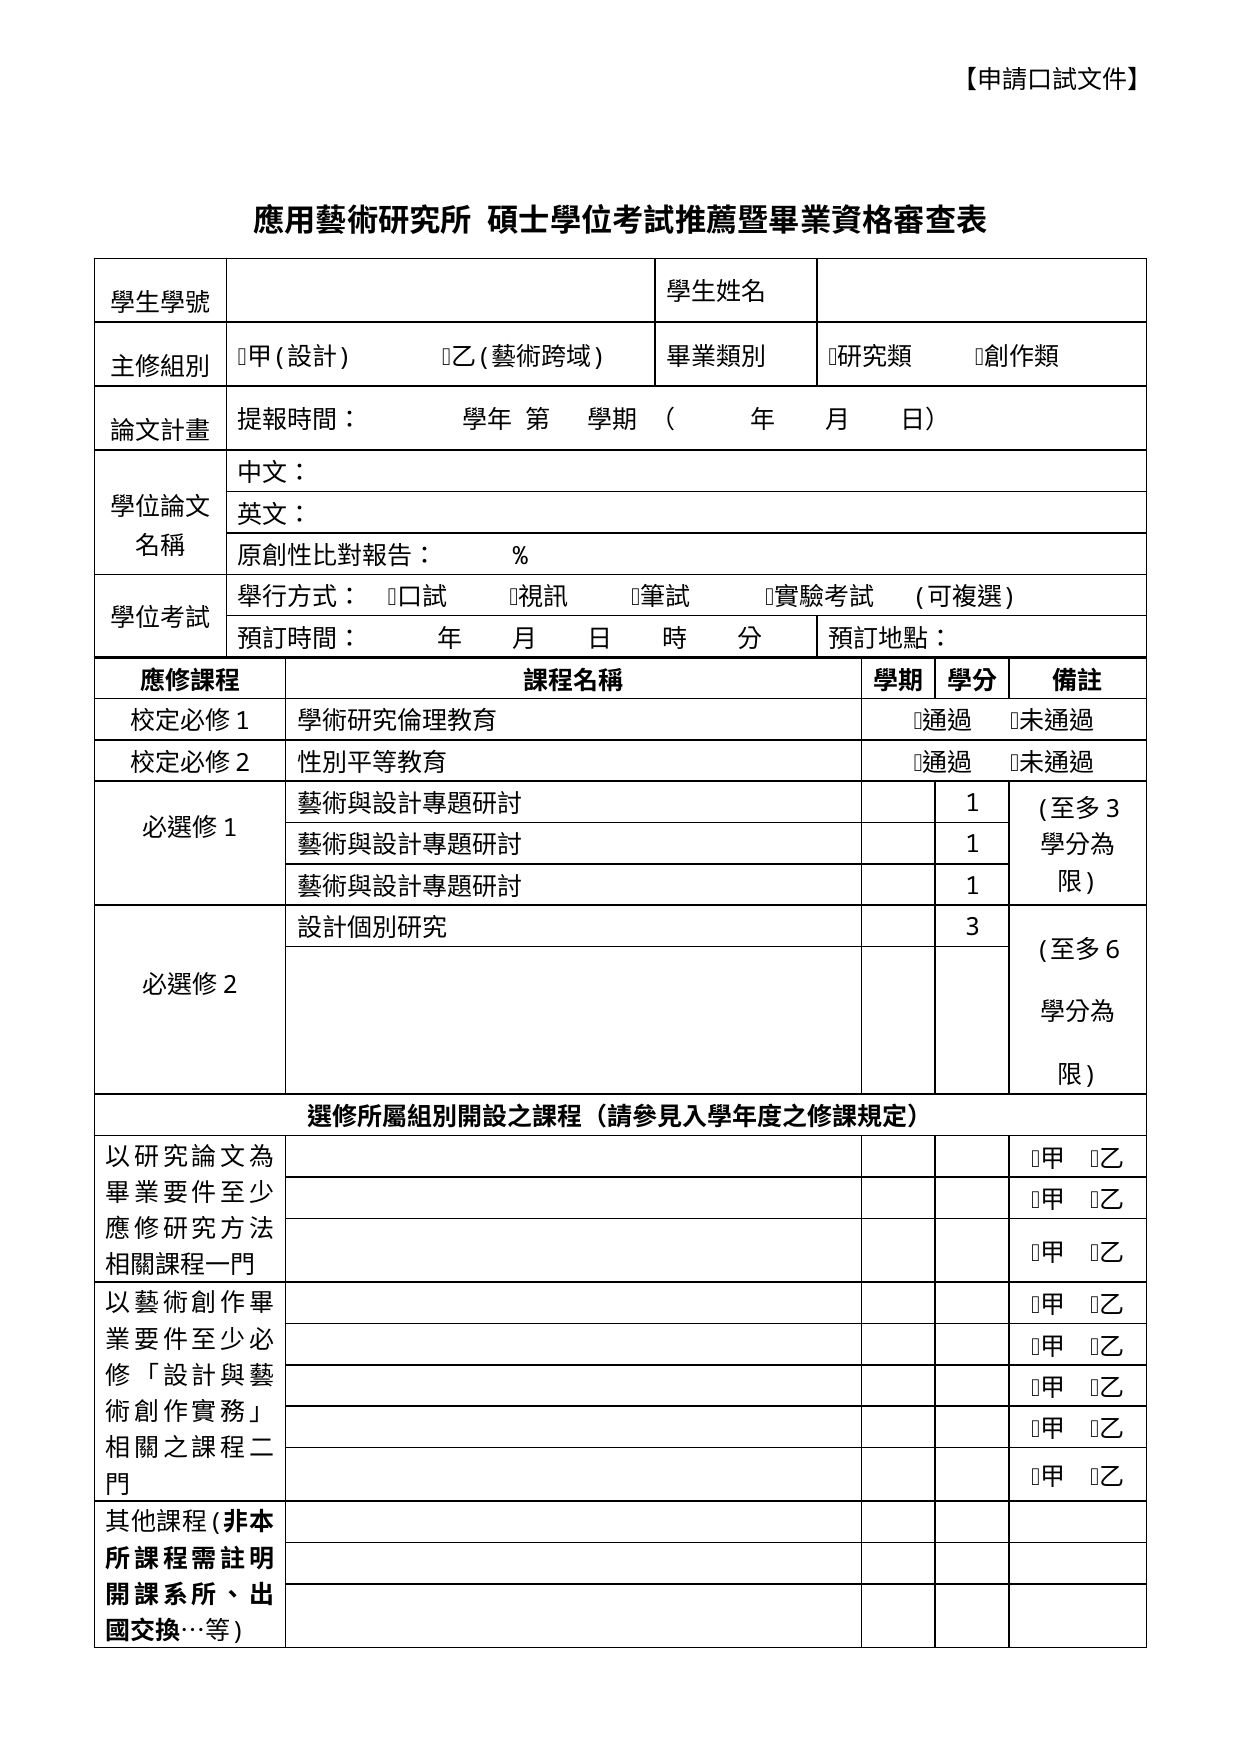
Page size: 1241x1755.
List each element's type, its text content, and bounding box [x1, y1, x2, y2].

table_cell [862, 1219, 934, 1281]
table_cell 性別平等教育 [286, 741, 861, 780]
table_cell [862, 865, 934, 904]
table_header 學生姓名 [656, 259, 816, 321]
table_cell [862, 782, 934, 822]
table_cell 畢業類別 [656, 323, 816, 385]
table_cell 應修課程 [95, 659, 285, 697]
table_cell 校定必修2 [95, 741, 285, 780]
table_cell [1010, 1543, 1146, 1583]
table_cell [936, 1219, 1008, 1281]
table_cell 研究類 創作類 [818, 323, 1146, 385]
table_cell (至多3學分為限) [1010, 782, 1146, 904]
table_cell 甲 乙 [1010, 1448, 1146, 1500]
table_cell 藝術與設計專題研討 [286, 823, 861, 863]
table_cell 學期 [862, 659, 934, 697]
table_cell 必選修2 [95, 906, 285, 1093]
table_cell 甲 乙 [1010, 1136, 1146, 1176]
table_cell [862, 1585, 934, 1647]
table_cell 甲(設計) 乙(藝術跨域) [227, 323, 654, 385]
table_cell 通過 未通過 [862, 699, 1146, 739]
table_cell [862, 1366, 934, 1405]
table_cell [862, 947, 934, 1093]
table_cell 學位論文 名稱 [95, 451, 226, 573]
table_cell [286, 1283, 861, 1323]
table_cell 學術研究倫理教育 [286, 699, 861, 739]
table_cell 1 [936, 865, 1008, 904]
table_cell 預訂地點： [818, 616, 1146, 656]
table_cell 以研究論文為畢業要件至少應修研究方法相關課程一門 [95, 1136, 285, 1281]
table_cell [936, 1178, 1008, 1217]
table_cell [862, 1543, 934, 1583]
table_cell 論文計畫 [95, 387, 226, 449]
table_cell [936, 1585, 1008, 1647]
table_cell [286, 1219, 861, 1281]
table_header [818, 259, 1146, 321]
table_cell 甲 乙 [1010, 1366, 1146, 1405]
table_cell 藝術與設計專題研討 [286, 782, 861, 822]
table_cell 1 [936, 782, 1008, 822]
table_cell 其他課程(非本所課程需註明開課系所、出國交換…等) [95, 1502, 285, 1647]
table_cell 以藝術創作畢業要件至少必修「設計與藝術創作實務」相關之課程二門 [95, 1283, 285, 1500]
table_cell 主修組別 [95, 323, 226, 385]
table_cell [936, 1407, 1008, 1447]
table_cell 3 [936, 906, 1008, 946]
table_cell [936, 1324, 1008, 1364]
table_cell 舉行方式： 口試 視訊 筆試 實驗考試 (可複選) [227, 575, 1146, 615]
table_cell [862, 1178, 934, 1217]
table_cell [286, 1324, 861, 1364]
table_cell [286, 1543, 861, 1583]
table_cell [286, 1178, 861, 1217]
table_cell 1 [936, 823, 1008, 863]
table_cell [862, 1136, 934, 1176]
table_cell 學位考試 [95, 575, 226, 656]
table_cell [862, 1324, 934, 1364]
table_cell [286, 1136, 861, 1176]
table_cell 設計個別研究 [286, 906, 861, 946]
table_cell [286, 1366, 861, 1405]
table_cell 藝術與設計專題研討 [286, 865, 861, 904]
table_cell [862, 1407, 934, 1447]
table_cell [936, 1283, 1008, 1323]
table_header 學生學號 [95, 259, 226, 321]
table_cell 甲 乙 [1010, 1407, 1146, 1447]
table_cell 甲 乙 [1010, 1283, 1146, 1323]
table_cell [286, 1448, 861, 1500]
table_cell [286, 1407, 861, 1447]
table_cell [286, 1502, 861, 1542]
table_cell 通過 未通過 [862, 741, 1146, 780]
table_cell 甲 乙 [1010, 1178, 1146, 1217]
table_cell [936, 1136, 1008, 1176]
table_cell [1010, 1502, 1146, 1542]
table_cell [936, 1543, 1008, 1583]
table_cell 甲 乙 [1010, 1324, 1146, 1364]
table_cell [862, 1448, 934, 1500]
table_cell [286, 1585, 861, 1647]
table_cell 校定必修1 [95, 699, 285, 739]
table_cell [862, 1283, 934, 1323]
text 應用藝術研究所 碩士學位考試推薦暨畢業資格審查表 [89, 176, 1152, 239]
table_cell [936, 1502, 1008, 1542]
table_cell [936, 1448, 1008, 1500]
table_cell 提報時間： 學年 第 學期 （ 年 月 日） [227, 387, 1146, 449]
table_cell (至多6學分為限) [1010, 906, 1146, 1093]
table_cell 學分 [936, 659, 1008, 697]
table_cell 課程名稱 [286, 659, 861, 697]
table_cell 原創性比對報告： % [227, 534, 1146, 573]
table_cell 選修所屬組別開設之課程（請參見入學年度之修課規定） [95, 1095, 1146, 1135]
table_cell [862, 906, 934, 946]
table_cell [1010, 1585, 1146, 1647]
table_cell [286, 947, 861, 1093]
table_cell [936, 1366, 1008, 1405]
table_cell 預訂時間： 年 月 日 時 分 [227, 616, 816, 656]
table_cell 中文： [227, 451, 1146, 491]
table_header [227, 259, 654, 321]
table_cell 備註 [1010, 659, 1146, 697]
table_cell 必選修1 [95, 782, 285, 904]
table_cell [936, 947, 1008, 1093]
table_cell 英文： [227, 492, 1146, 532]
table_cell [862, 823, 934, 863]
table_cell 甲 乙 [1010, 1219, 1146, 1281]
table_cell [862, 1502, 934, 1542]
